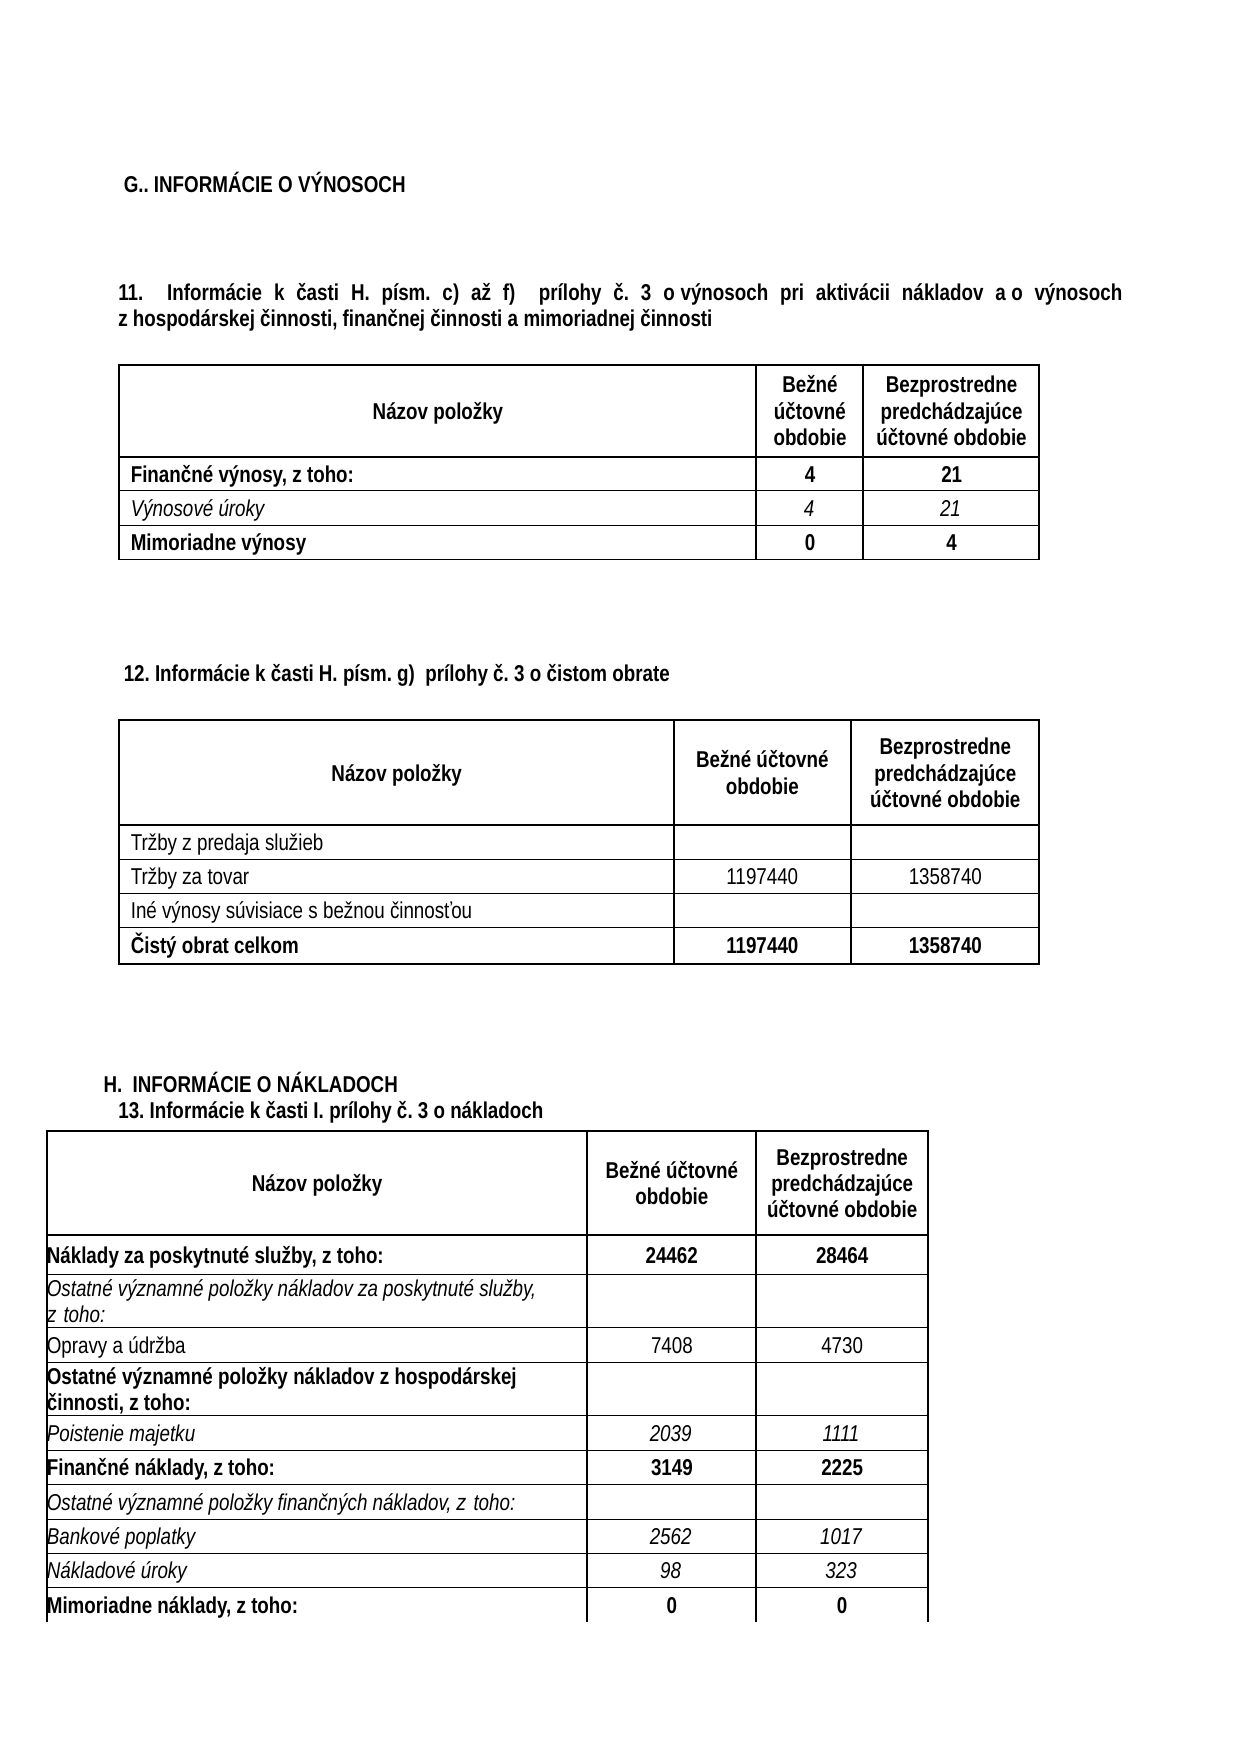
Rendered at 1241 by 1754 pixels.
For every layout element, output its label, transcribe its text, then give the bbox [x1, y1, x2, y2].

table_cell 4 [757, 458, 862, 490]
table_cell [929, 1415, 1128, 1450]
table_cell [929, 1450, 1128, 1484]
table_cell 21 [864, 458, 1038, 490]
table_cell Finančné výnosy, z toho: [120, 458, 755, 490]
table_cell Poistenie majetku [48, 1416, 586, 1450]
table_cell Finančné náklady, z toho: [48, 1451, 586, 1484]
table_cell [929, 1587, 1128, 1622]
table_header [1220, 364, 1240, 965]
text 13. Informácie k časti I. prílohy č. 3 o nákladoch [118, 1097, 1122, 1123]
table_cell 1111 [757, 1416, 927, 1450]
table_cell [929, 1234, 1128, 1273]
table_cell Opravy a údržba [48, 1328, 586, 1362]
table_header Bežné účtovné obdobie [588, 1132, 755, 1234]
table_cell [757, 1275, 927, 1327]
table_cell 1358740 [852, 928, 1038, 963]
table_cell [929, 1553, 1128, 1587]
table_cell [757, 1363, 927, 1415]
table_cell 1358740 [852, 860, 1038, 893]
table_cell 1197440 [675, 928, 850, 963]
table_cell 1197440 [675, 860, 850, 893]
table_cell 98 [588, 1554, 755, 1587]
table_cell 4 [864, 526, 1038, 559]
table_cell 2225 [757, 1451, 927, 1484]
table_cell 0 [757, 526, 862, 559]
table_cell [588, 1363, 755, 1415]
table_cell [852, 894, 1038, 927]
table_cell 24462 [588, 1236, 755, 1273]
table_cell Tržby za tovar [120, 860, 673, 893]
table_cell 1017 [757, 1520, 927, 1553]
table_cell Čistý obrat celkom [120, 928, 673, 963]
table_cell [929, 1327, 1128, 1362]
table_cell [929, 1484, 1128, 1518]
table_cell [675, 894, 850, 927]
table_cell Nákladové úroky [48, 1554, 586, 1587]
table_header Bezprostredne predchádzajúce účtovné obdobie [852, 721, 1038, 824]
table_cell 3149 [588, 1451, 755, 1484]
table_header 12. Informácie k časti H. písm. g) prílohy č. 3 o čistom obrate [116, 364, 1042, 965]
table_cell 7408 [588, 1328, 755, 1362]
table_cell 2039 [588, 1416, 755, 1450]
table_header Bežné účtovné obdobie [675, 721, 850, 824]
table_cell [852, 826, 1038, 858]
table_cell Iné výnosy súvisiace s bežnou činnosťou [120, 894, 673, 927]
table_cell Bankové poplatky [48, 1520, 586, 1553]
text 11. Informácie k časti H. písm. c) až f) prílohy č. 3 o výnosoch pri aktivácii nákladov a o výnosoch z hospodárskej činnosti, finančnej činnosti a mimoriadnej činnosti [118, 279, 1122, 331]
table_cell Ostatné významné položky nákladov za poskytnuté služby, z toho: [48, 1275, 586, 1327]
table_cell [929, 1362, 1128, 1415]
table_cell [588, 1275, 755, 1327]
table_header Bežné účtovné obdobie [757, 366, 862, 456]
table_header Bezprostredne predchádzajúce účtovné obdobie [757, 1132, 927, 1234]
table_header G.. INFORMÁCIE O VÝNOSOCH [116, 118, 1084, 197]
table_cell [675, 826, 850, 858]
table_header Názov položky [48, 1132, 586, 1234]
table_cell [929, 1274, 1128, 1327]
table_cell Výnosové úroky [120, 491, 755, 525]
table_cell 0 [757, 1588, 927, 1622]
subtitle H. INFORMÁCIE O NÁKLADOCH [103, 1071, 1122, 1097]
table_cell 2562 [588, 1520, 755, 1553]
table_cell [757, 1485, 927, 1518]
table_header [929, 1130, 1128, 1234]
table_header [1043, 364, 1219, 965]
table_cell Tržby z predaja služieb [120, 826, 673, 858]
table_cell Ostatné významné položky nákladov z hospodárskej činnosti, z toho: [48, 1363, 586, 1415]
table_cell Ostatné významné položky finančných nákladov, z toho: [48, 1485, 586, 1518]
table_cell 28464 [757, 1236, 927, 1273]
table_header Názov položky [120, 721, 673, 824]
table_header [1085, 118, 1240, 197]
table_cell Náklady za poskytnuté služby, z toho: [48, 1236, 586, 1273]
table_header Názov položky [120, 366, 755, 456]
table_cell Mimoriadne náklady, z toho: [48, 1588, 586, 1622]
table_cell [929, 1519, 1128, 1553]
table_cell 0 [588, 1588, 755, 1622]
table_cell Mimoriadne výnosy [120, 526, 755, 559]
table_cell [588, 1485, 755, 1518]
table_header Bezprostredne predchádzajúce účtovné obdobie [864, 366, 1038, 456]
table_cell 21 [864, 491, 1038, 525]
table_cell 323 [757, 1554, 927, 1587]
table_cell 4730 [757, 1328, 927, 1362]
table_cell 4 [757, 491, 862, 525]
